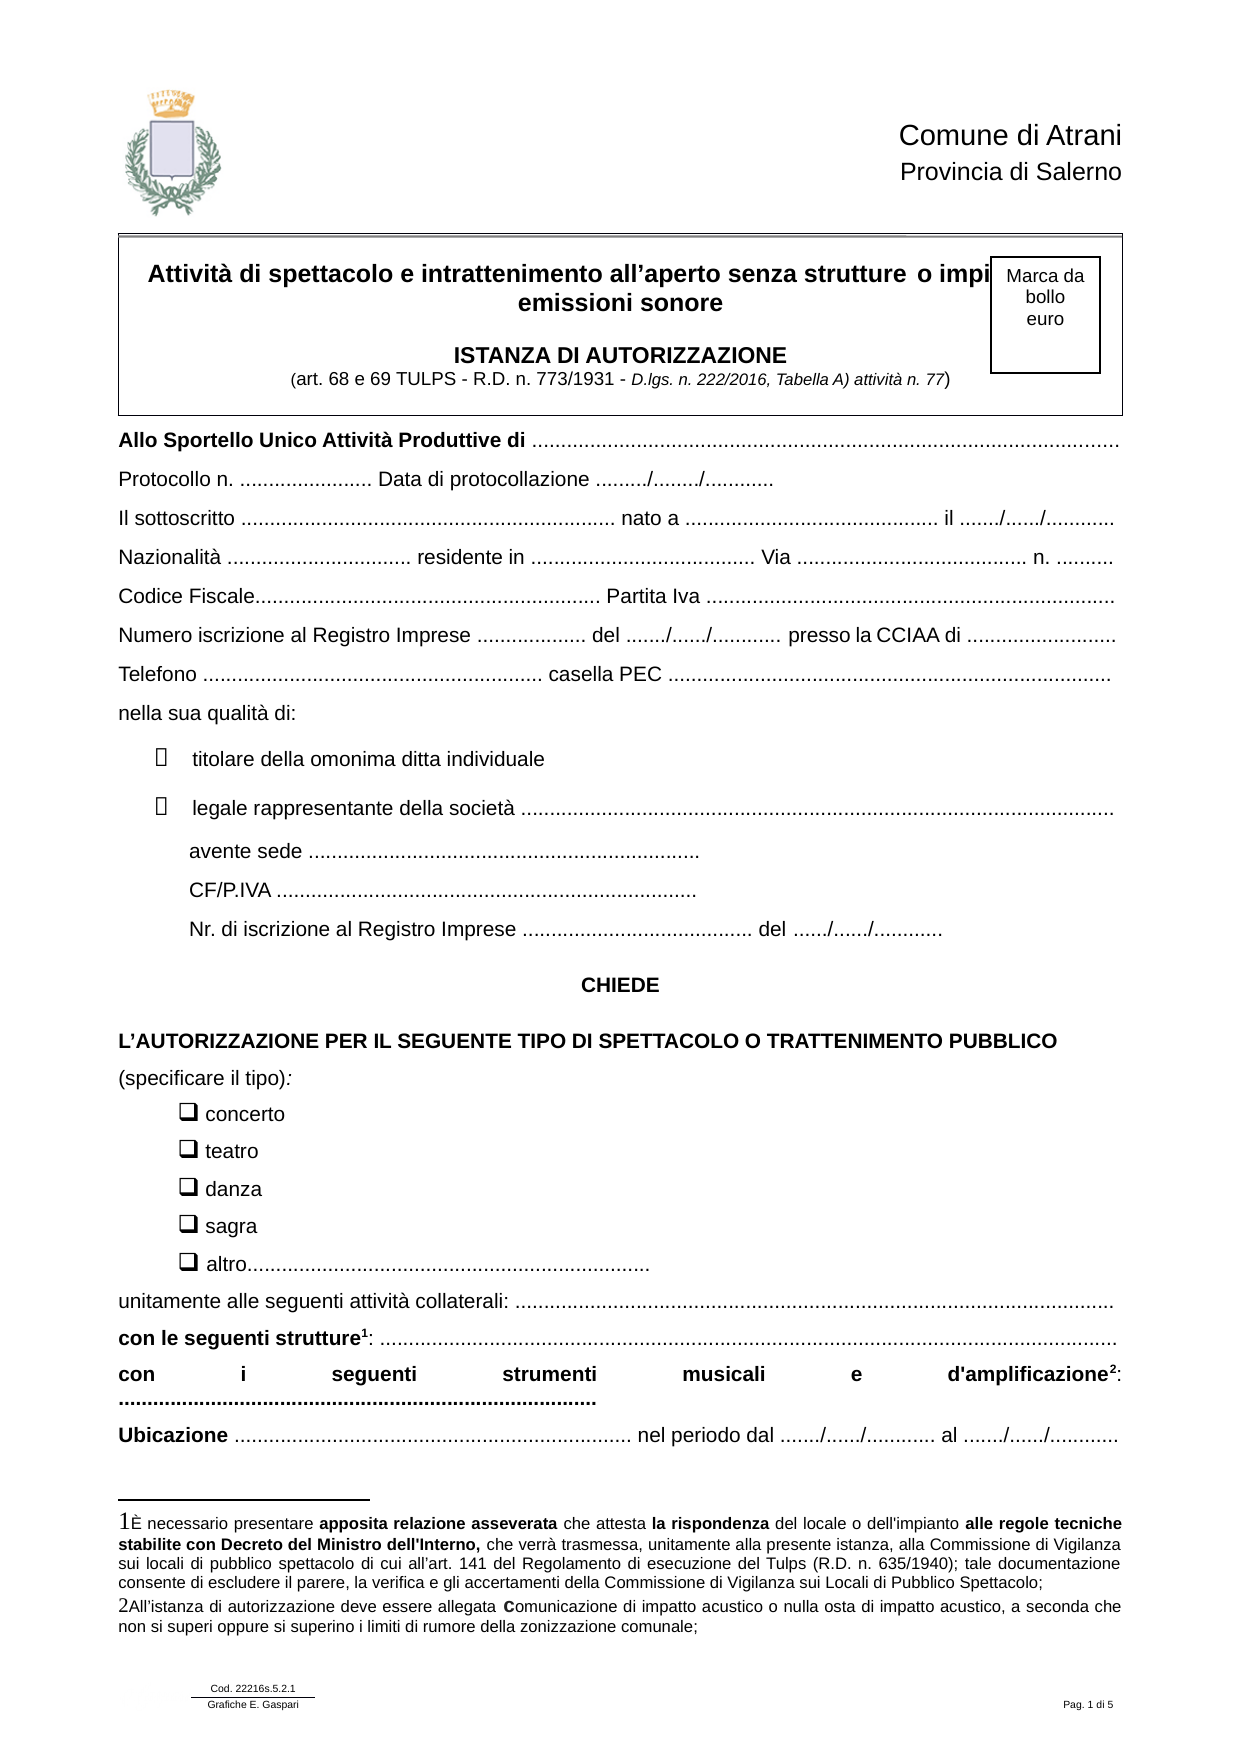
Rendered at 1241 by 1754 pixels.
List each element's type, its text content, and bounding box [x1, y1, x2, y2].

text  altro...................................................................... [177, 1252, 1122, 1277]
text Numero iscrizione al Registro Imprese ................... del ......./....../............ presso la CCIAA di .......................... [118, 623, 1122, 647]
text Protocollo n. ....................... Data di protocollazione ........./......../............ [118, 467, 1122, 491]
text  sagra [177, 1214, 1122, 1239]
text avente sede .................................................................... [189, 839, 1122, 863]
text unitamente alle seguenti attività collaterali: ........................................................................................................ [118, 1289, 1122, 1313]
picture [122, 87, 224, 219]
text Ubicazione ..................................................................... nel periodo dal ......./....../............ al ......./....../............ [118, 1423, 1122, 1447]
text Codice Fiscale............................................................ Partita Iva ....................................................................... [118, 584, 1122, 608]
text CHIEDE [118, 973, 1122, 997]
text All’istanza di autorizzazione deve essere allegata comunicazione di impatto acustico o nulla osta di impatto acustico, a seconda che non si superi oppure si superino i limiti di rumore della zonizzazione comunale; [118, 1592, 1122, 1636]
text  danza [177, 1177, 1122, 1202]
text  teatro [177, 1139, 1122, 1164]
table_header Attività di spettacolo e intrattenimento all’aperto senza strutture o impianti, con emissioni sonore ISTANZA DI AUTORIZZAZIONE (art. 68 e 69 TULPS - R.D. n. 773/1931 - D.lgs. n. 222/2016, Tabella A) attività n. 77) [119, 238, 1122, 415]
text L’AUTORIZZAZIONE PER IL SEGUENTE TIPO DI SPETTACOLO O TRATTENIMENTO PUBBLICO [118, 1029, 1122, 1053]
text È necessario presentare apposita relazione asseverata che attesta la rispondenza del locale o dell'impianto alle regole tecniche stabilite con Decreto del Ministro dell'Interno, che verrà trasmessa, unitamente alla presente istanza, alla Commissione di Vigilanza sui locali di pubblico spettacolo di cui all’art. 141 del Regolamento di esecuzione del Tulps (R.D. n. 635/1940); tale documentazione consente di escludere il parere, la verifica e gli accertamenti della Commissione di Vigilanza sui Locali di Pubblico Spettacolo; [118, 1506, 1122, 1592]
text con i seguenti strumenti musicali e d'amplificazione: ................................................................................... [118, 1362, 1122, 1410]
text Nr. di iscrizione al Registro Imprese ........................................ del ....../....../............ [189, 917, 1122, 941]
text (specificare il tipo): [118, 1065, 1122, 1089]
text Allo Sportello Unico Attività Produttive di [118, 428, 1122, 452]
text con le seguenti strutture: ................................................................................................................................ [118, 1326, 1122, 1350]
text Nazionalità ................................ residente in ....................................... Via ........................................ n. .......... [118, 545, 1122, 569]
text Comune di Atrani [224, 118, 1122, 152]
text Il sottoscritto ................................................................. nato a ............................................ il ......./....../............ [118, 506, 1122, 530]
text CF/P.IVA ......................................................................... [189, 878, 1122, 902]
text Provincia di Salerno [224, 157, 1122, 185]
text nella sua qualità di: [118, 700, 1122, 724]
text  concerto [177, 1102, 1122, 1127]
text Telefono ........................................................... casella PEC ............................................................................. [118, 661, 1122, 685]
text  legale rappresentante della società ....................................................................................................... [153, 789, 1122, 823]
text  titolare della omonima ditta individuale [153, 739, 1122, 773]
